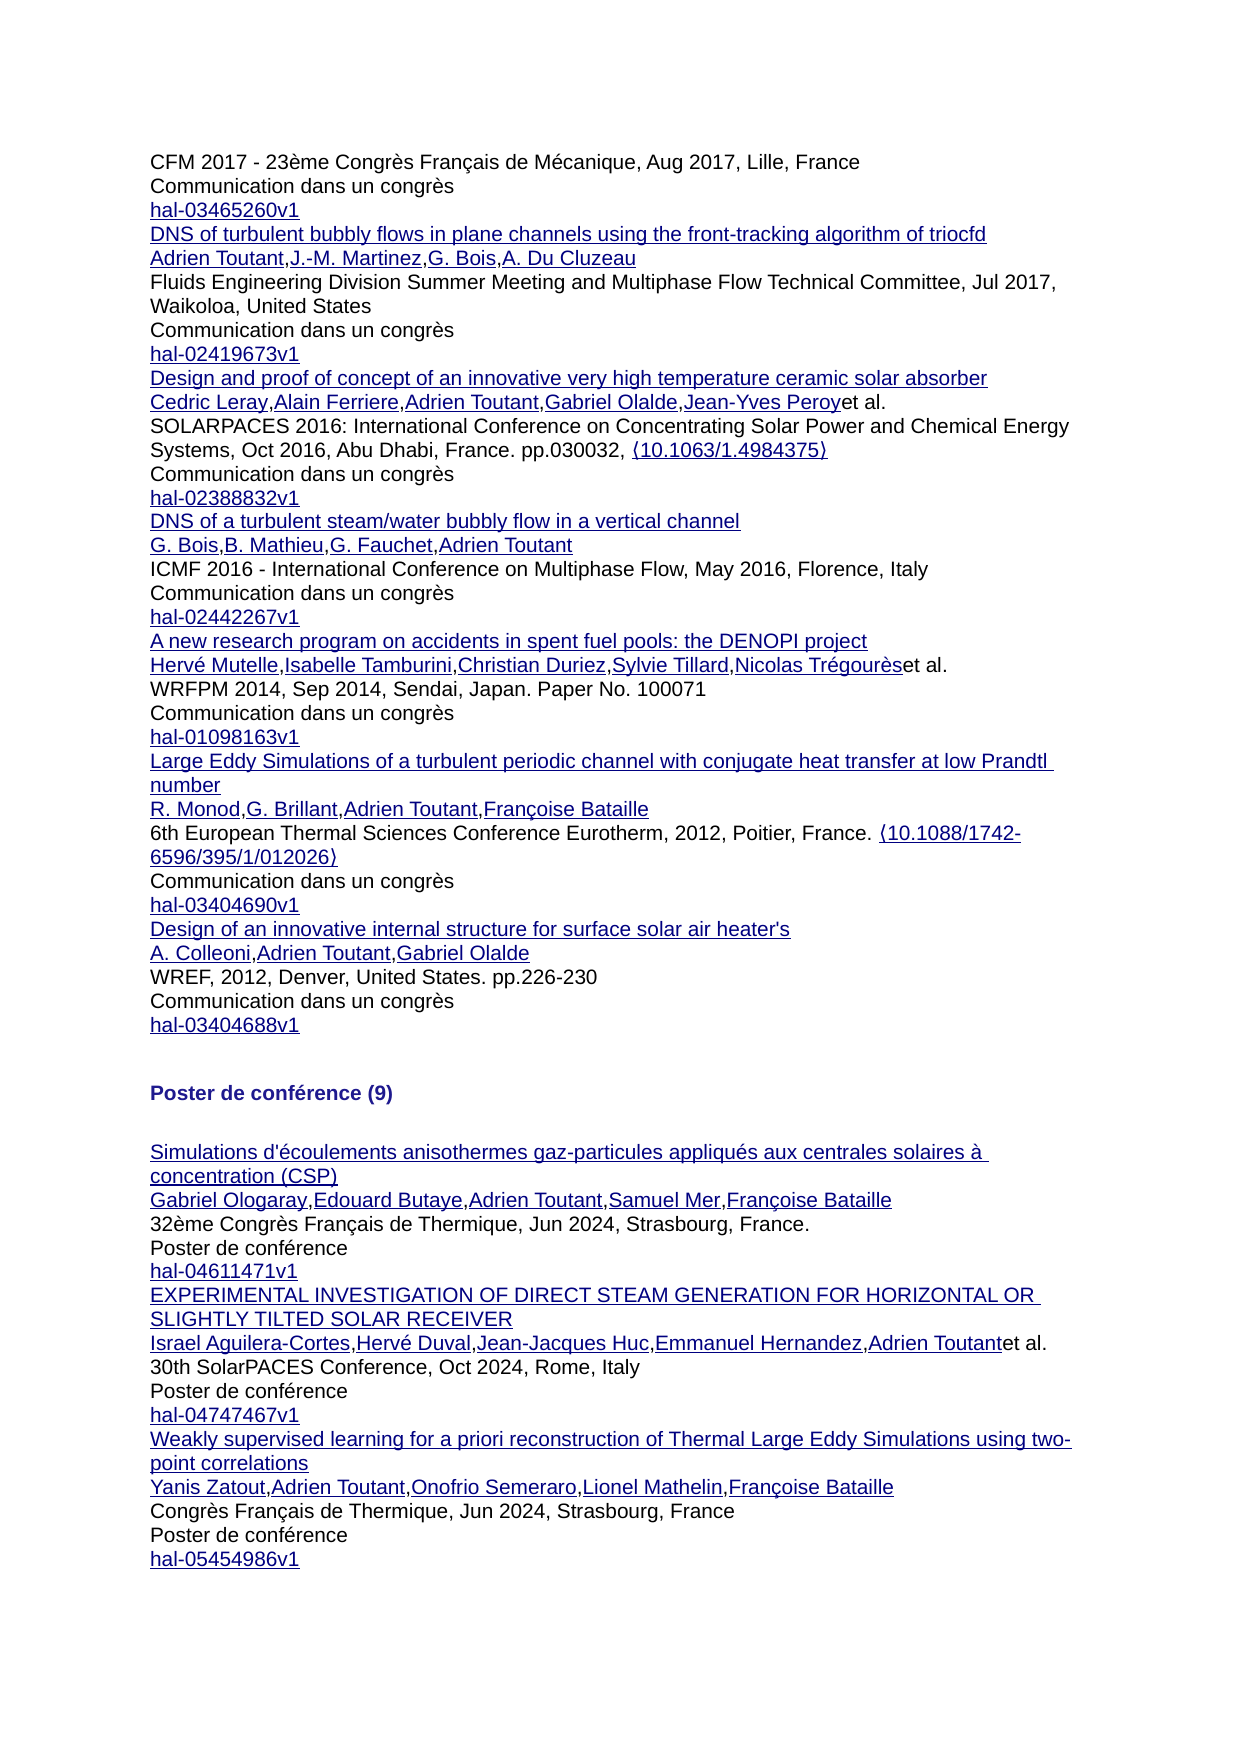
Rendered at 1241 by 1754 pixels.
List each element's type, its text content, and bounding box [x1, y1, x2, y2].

table_header Simulations d'écoulements anisothermes gaz-particules appliqués aux centrales solaires à concentration (CSP) Gabriel Ologaray,Edouard Butaye,Adrien Toutant,Samuel Mer,Françoise Bataille 32ème Congrès Français de Thermique, Jun 2024, Strasbourg, France. Poster de conférence hal-04611471v1 [150, 1140, 1090, 1283]
table_cell Large Eddy Simulations of a turbulent periodic channel with conjugate heat transfer at low Prandtl number R. Monod,G. Brillant,Adrien Toutant,Françoise Bataille 6th European Thermal Sciences Conference Eurotherm, 2012, Poitier, France. ⟨10.1088/1742-6596/395/1/012026⟩ Communication dans un congrès hal-03404690v1 [150, 749, 1090, 917]
table_cell CFM 2017 - 23ème Congrès Français de Mécanique, Aug 2017, Lille, France Communication dans un congrès hal-03465260v1 [150, 150, 1090, 222]
table_cell Weakly supervised learning for a priori reconstruction of Thermal Large Eddy Simulations using two-point correlations Yanis Zatout,Adrien Toutant,Onofrio Semeraro,Lionel Mathelin,Françoise Bataille Congrès Français de Thermique, Jun 2024, Strasbourg, France Poster de conférence hal-05454986v1 [150, 1427, 1090, 1571]
table_cell Design and proof of concept of an innovative very high temperature ceramic solar absorber Cedric Leray,Alain Ferriere,Adrien Toutant,Gabriel Olalde,Jean-Yves Peroyet al. SOLARPACES 2016: International Conference on Concentrating Solar Power and Chemical Energy Systems, Oct 2016, Abu Dhabi, France. pp.030032, ⟨10.1063/1.4984375⟩ Communication dans un congrès hal-02388832v1 [150, 366, 1090, 509]
subtitle Poster de conférence (9) [150, 1081, 1090, 1105]
table_cell DNS of a turbulent steam/water bubbly flow in a vertical channel G. Bois,B. Mathieu,G. Fauchet,Adrien Toutant ICMF 2016 - International Conference on Multiphase Flow, May 2016, Florence, Italy Communication dans un congrès hal-02442267v1 [150, 509, 1090, 629]
table_cell EXPERIMENTAL INVESTIGATION OF DIRECT STEAM GENERATION FOR HORIZONTAL OR SLIGHTLY TILTED SOLAR RECEIVER Israel Aguilera-Cortes,Hervé Duval,Jean-Jacques Huc,Emmanuel Hernandez,Adrien Toutantet al. 30th SolarPACES Conference, Oct 2024, Rome, Italy Poster de conférence hal-04747467v1 [150, 1283, 1090, 1427]
table_cell Design of an innovative internal structure for surface solar air heater's A. Colleoni,Adrien Toutant,Gabriel Olalde WREF, 2012, Denver, United States. pp.226-230 Communication dans un congrès hal-03404688v1 [150, 917, 1090, 1036]
table_cell A new research program on accidents in spent fuel pools: the DENOPI project Hervé Mutelle,Isabelle Tamburini,Christian Duriez,Sylvie Tillard,Nicolas Trégourèset al. WRFPM 2014, Sep 2014, Sendai, Japan. Paper No. 100071 Communication dans un congrès hal-01098163v1 [150, 629, 1090, 749]
table_cell DNS of turbulent bubbly flows in plane channels using the front-tracking algorithm of triocfd Adrien Toutant,J.-M. Martinez,G. Bois,A. Du Cluzeau Fluids Engineering Division Summer Meeting and Multiphase Flow Technical Committee, Jul 2017, Waikoloa, United States Communication dans un congrès hal-02419673v1 [150, 222, 1090, 366]
